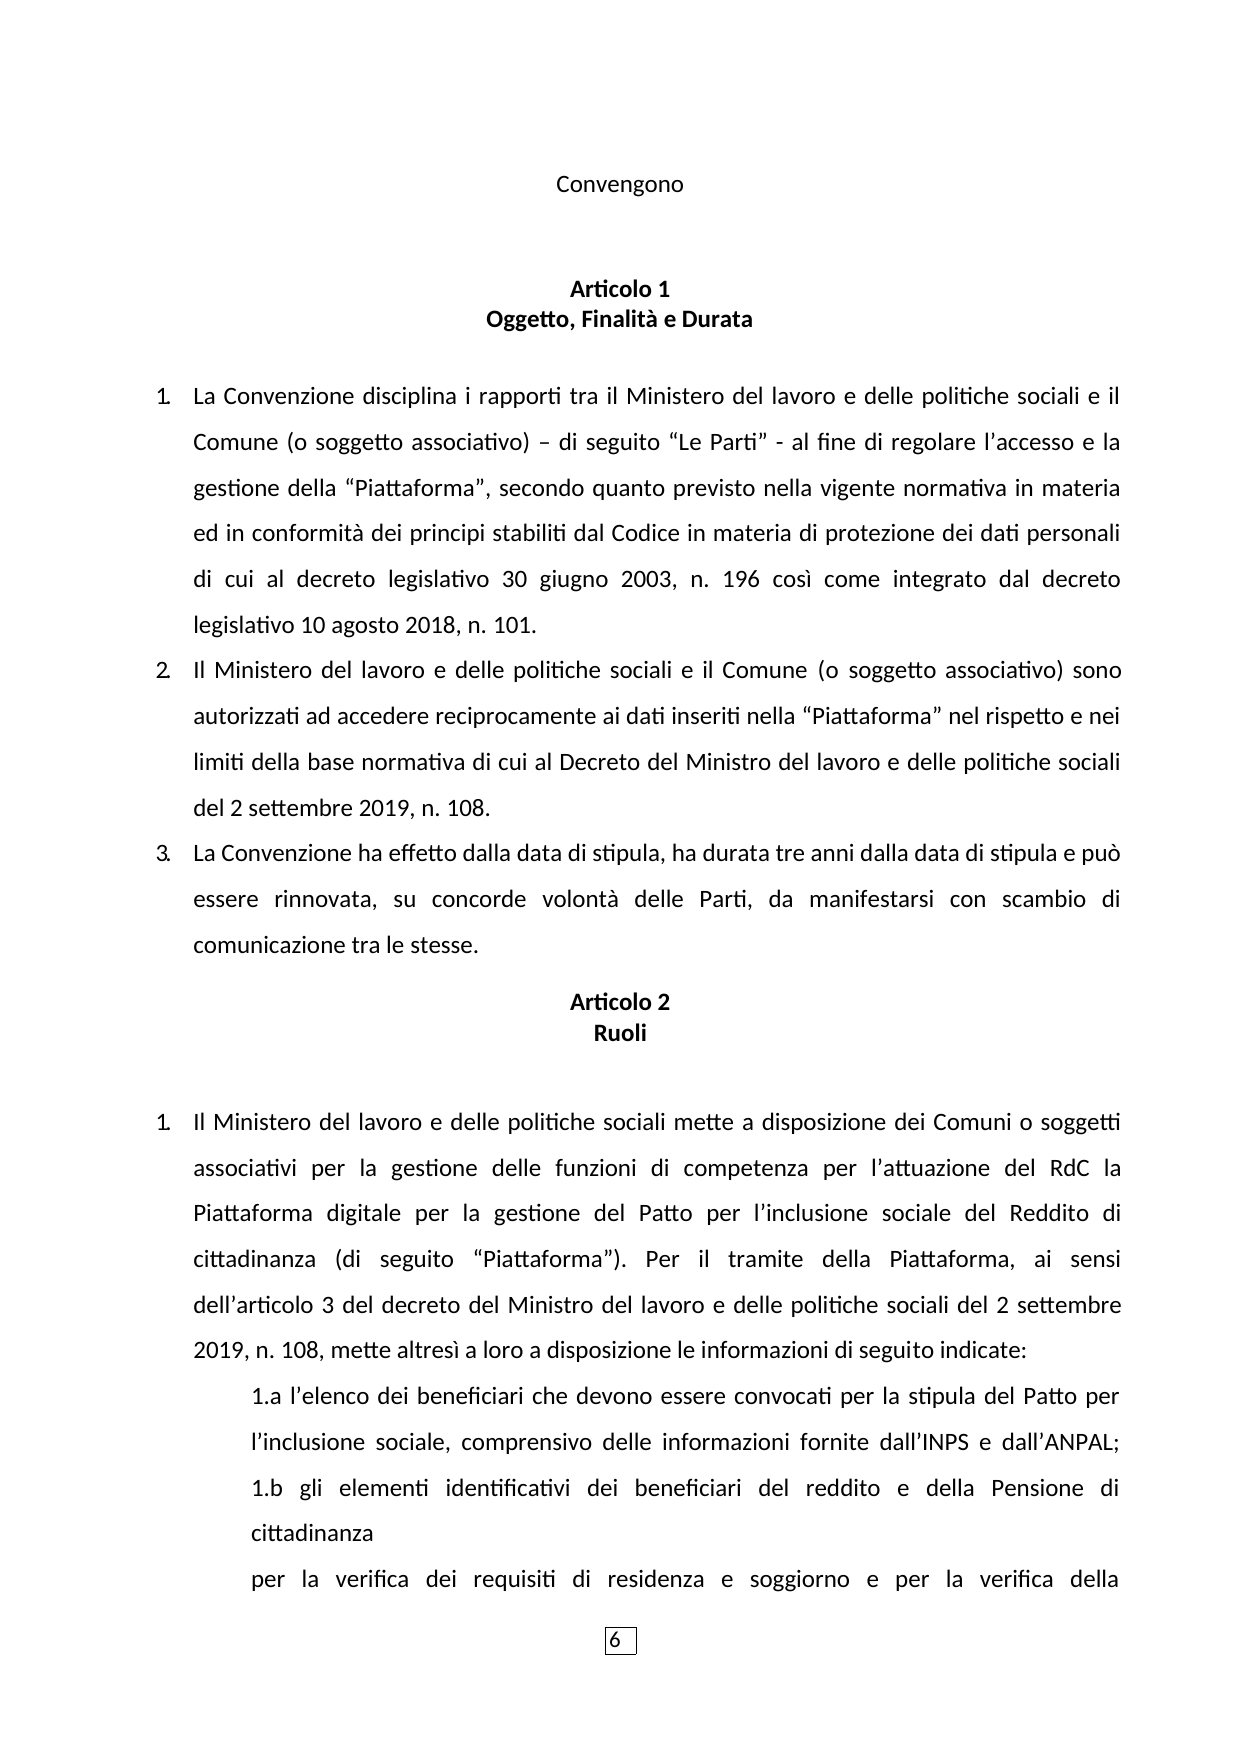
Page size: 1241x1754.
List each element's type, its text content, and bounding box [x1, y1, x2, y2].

subtitle Articolo 1 Oggetto, Finalità e Durata [486, 273, 756, 334]
text Convengono [544, 168, 696, 198]
list La Convenzione disciplina i rapporti tra il Ministero del lavoro e delle politiche sociali e il Comune (o soggetto associativo) – di seguito “Le Parti” - al fine di regolare l’accesso e la gestione della “Piattaforma”, secondo quanto previsto nella vigente normativa in materia ed in conformità dei principi stabiliti dal Codice in materia di protezione dei dati personali di cui al decreto legislativo 30 giugno 2003, n. 196 così come integrato dal decreto legislativo 10 agosto 2018, n. 101. [155, 380, 1122, 639]
list Il Ministero del lavoro e delle politiche sociali mette a disposizione dei Comuni o soggetti associativi per la gestione delle funzioni di competenza per l’attuazione del RdC la Piattaforma digitale per la gestione del Patto per l’inclusione sociale del Reddito di cittadinanza (di seguito “Piattaforma”). Per il tramite della Piattaforma, ai sensi dell’articolo 3 del decreto del Ministro del lavoro e delle politiche sociali del 2 settembre 2019, n. 108, mette altresì a loro a disposizione le informazioni di seguito indicate: [155, 1106, 1123, 1365]
list La Convenzione ha effetto dalla data di stipula, ha durata tre anni dalla data di stipula e può essere rinnovata, su concorde volontà delle Parti, da manifestarsi con scambio di comunicazione tra le stesse. [155, 837, 1122, 959]
list 1.a l’elenco dei beneficiari che devono essere convocati per la stipula del Patto per l’inclusione sociale, comprensivo delle informazioni fornite dall’INPS e dall’ANPAL; 1.b gli elementi identificativi dei beneficiari del reddito e della Pensione di cittadinanza per la verifica dei requisiti di residenza e soggiorno e per la verifica della [215, 1380, 1121, 1594]
list Il Ministero del lavoro e delle politiche sociali e il Comune (o soggetto associativo) sono autorizzati ad accedere reciprocamente ai dati inseriti nella “Piattaforma” nel rispetto e nei limiti della base normativa di cui al Decreto del Ministro del lavoro e delle politiche sociali del 2 settembre 2019, n. 108. [155, 654, 1122, 822]
subtitle Articolo 2 Ruoli [570, 986, 670, 1047]
